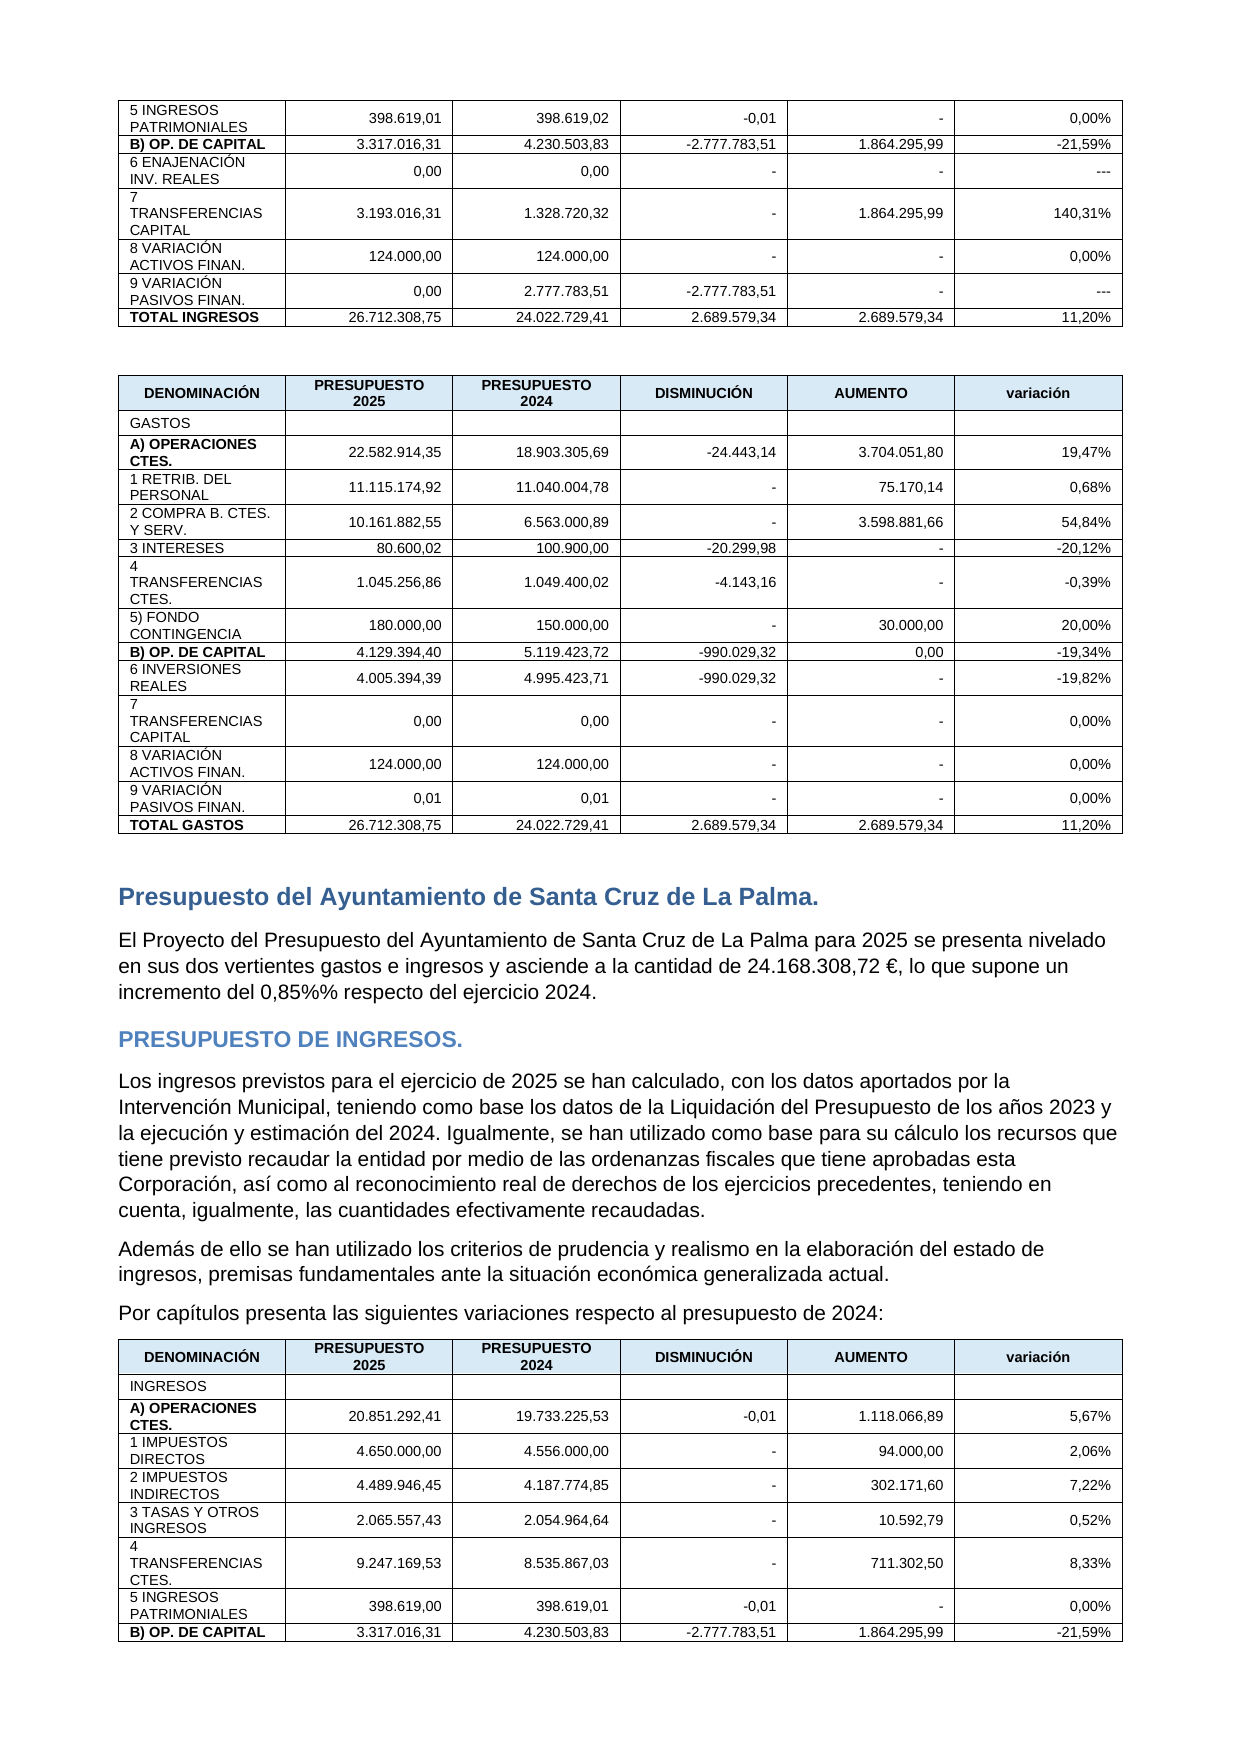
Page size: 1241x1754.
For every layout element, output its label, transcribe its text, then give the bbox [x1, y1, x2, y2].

table_cell 711.302,50 [788, 1538, 954, 1588]
table_cell 0,00 [788, 643, 954, 660]
table_cell [621, 1375, 787, 1398]
table_cell -20.299,98 [621, 540, 787, 556]
text Los ingresos previstos para el ejercicio de 2025 se han calculado, con los datos aportados por la Intervención Municipal, teniendo como base los datos de la Liquidación del Presupuesto de los años 2023 y la ejecución y estimación del 2024. Igualmente, se han utilizado como base para su cálculo los recursos que tiene previsto recaudar la entidad por medio de las ordenanzas fiscales que tiene aprobadas esta Corporación, así como al reconocimiento real de derechos de los ejercicios precedentes, teniendo en cuenta, igualmente, las cuantidades efectivamente recaudadas. [118, 1069, 1122, 1222]
table_cell 0,01 [286, 782, 452, 815]
table_cell -19,82% [955, 661, 1122, 694]
table_cell 8,33% [955, 1538, 1122, 1588]
table_cell --- [955, 274, 1122, 308]
table_cell - [788, 696, 954, 746]
table_cell - [621, 470, 787, 504]
table_cell 1 RETRIB. DEL PERSONAL [119, 470, 285, 504]
table_cell A) OPERACIONES CTES. [119, 436, 285, 469]
table_cell 3.193.016,31 [286, 189, 452, 239]
table_cell [453, 1375, 620, 1398]
table_cell - [788, 274, 954, 308]
table_cell 398.619,00 [286, 1589, 452, 1623]
table_cell 11,20% [955, 816, 1122, 833]
table_cell 124.000,00 [453, 747, 620, 781]
table_cell 302.171,60 [788, 1469, 954, 1502]
table_cell 8 VARIACIÓN ACTIVOS FINAN. [119, 747, 285, 781]
table_cell 10.161.882,55 [286, 505, 452, 538]
table_header PRESUPUESTO 2024 [453, 376, 620, 410]
table_cell 1.328.720,32 [453, 189, 620, 239]
table_cell 1.118.066,89 [788, 1400, 954, 1433]
table_cell - [621, 505, 787, 538]
table_cell 8 VARIACIÓN ACTIVOS FINAN. [119, 240, 285, 273]
table_cell 8.535.867,03 [453, 1538, 620, 1588]
table_cell - [788, 240, 954, 273]
table_cell -21,59% [955, 136, 1122, 153]
table_cell 3.704.051,80 [788, 436, 954, 469]
table_cell 26.712.308,75 [286, 816, 452, 833]
table_cell 3.317.016,31 [286, 1624, 452, 1641]
text Además de ello se han utilizado los criterios de prudencia y realismo en la elaboración del estado de ingresos, premisas fundamentales ante la situación económica generalizada actual. [118, 1236, 1122, 1286]
table_cell [955, 1375, 1122, 1398]
table_cell -990.029,32 [621, 661, 787, 694]
table_cell 5) FONDO CONTINGENCIA [119, 609, 285, 642]
table_cell 0,00 [453, 154, 620, 187]
table_cell - [621, 1503, 787, 1537]
table_cell TOTAL INGRESOS [119, 309, 285, 326]
table_cell 6.563.000,89 [453, 505, 620, 538]
table_cell 398.619,01 [453, 1589, 620, 1623]
table_cell -20,12% [955, 540, 1122, 556]
table_cell 4.230.503,83 [453, 1624, 620, 1641]
table_cell -990.029,32 [621, 643, 787, 660]
table_cell -19,34% [955, 643, 1122, 660]
table_cell 5.119.423,72 [453, 643, 620, 660]
table_header DISMINUCIÓN [621, 1340, 787, 1373]
table_cell - [621, 1434, 787, 1468]
table_cell 26.712.308,75 [286, 309, 452, 326]
table_cell 124.000,00 [286, 240, 452, 273]
table_cell 4.995.423,71 [453, 661, 620, 694]
table_cell -0,39% [955, 557, 1122, 608]
table_cell [286, 411, 452, 435]
table_cell 7 TRANSFERENCIAS CAPITAL [119, 696, 285, 746]
table_cell 2.689.579,34 [621, 309, 787, 326]
table_cell - [788, 782, 954, 815]
table_cell 3 TASAS Y OTROS INGRESOS [119, 1503, 285, 1537]
table_cell 0,00 [286, 154, 452, 187]
table_cell 3.598.881,66 [788, 505, 954, 538]
table_cell 124.000,00 [286, 747, 452, 781]
table_cell - [621, 1538, 787, 1588]
table_cell INGRESOS [119, 1375, 285, 1398]
table_cell 94.000,00 [788, 1434, 954, 1468]
table_cell 1.864.295,99 [788, 136, 954, 153]
table_cell 24.022.729,41 [453, 816, 620, 833]
table_cell - [788, 101, 954, 135]
table_cell -0,01 [621, 101, 787, 135]
table_cell - [788, 540, 954, 556]
table_cell 140,31% [955, 189, 1122, 239]
subtitle PRESUPUESTO DE INGRESOS. [118, 1026, 1122, 1052]
table_cell B) OP. DE CAPITAL [119, 136, 285, 153]
table_cell 4.489.946,45 [286, 1469, 452, 1502]
table_cell 11.040.004,78 [453, 470, 620, 504]
text Por capítulos presenta las siguientes variaciones respecto al presupuesto de 2024: [118, 1301, 1122, 1324]
table_cell 5 INGRESOS PATRIMONIALES [119, 1589, 285, 1623]
table_cell 0,01 [453, 782, 620, 815]
table_cell GASTOS [119, 411, 285, 435]
table_cell -4.143,16 [621, 557, 787, 608]
table_cell [788, 1375, 954, 1398]
table_header DENOMINACIÓN [119, 376, 285, 410]
text El Proyecto del Presupuesto del Ayuntamiento de Santa Cruz de La Palma para 2025 se presenta nivelado en sus dos vertientes gastos e ingresos y asciende a la cantidad de 24.168.308,72 €, lo que supone un incremento del 0,85%% respecto del ejercicio 2024. [118, 928, 1122, 1003]
table_cell 3 INTERESES [119, 540, 285, 556]
table_header variación [955, 1340, 1122, 1373]
table_cell 3.317.016,31 [286, 136, 452, 153]
table_cell - [621, 154, 787, 187]
table_cell A) OPERACIONES CTES. [119, 1400, 285, 1433]
table_cell 2,06% [955, 1434, 1122, 1468]
table_cell 0,00% [955, 240, 1122, 273]
table_cell - [621, 609, 787, 642]
table_cell - [788, 154, 954, 187]
table_cell 24.022.729,41 [453, 309, 620, 326]
table_cell 6 ENAJENACIÓN INV. REALES [119, 154, 285, 187]
table_cell -2.777.783,51 [621, 136, 787, 153]
table_cell B) OP. DE CAPITAL [119, 643, 285, 660]
table_cell 2.065.557,43 [286, 1503, 452, 1537]
table_cell 80.600,02 [286, 540, 452, 556]
table_cell 100.900,00 [453, 540, 620, 556]
table_cell 1.864.295,99 [788, 189, 954, 239]
table_header PRESUPUESTO 2024 [453, 1340, 620, 1373]
table_cell -2.777.783,51 [621, 274, 787, 308]
table_cell - [621, 782, 787, 815]
table_cell 124.000,00 [453, 240, 620, 273]
table_cell 2.054.964,64 [453, 1503, 620, 1537]
table_cell 11,20% [955, 309, 1122, 326]
table_cell 19,47% [955, 436, 1122, 469]
table_cell 1 IMPUESTOS DIRECTOS [119, 1434, 285, 1468]
table_cell 18.903.305,69 [453, 436, 620, 469]
table_cell 2.777.783,51 [453, 274, 620, 308]
table_cell 0,00% [955, 747, 1122, 781]
table_cell 2.689.579,34 [788, 816, 954, 833]
table_cell 4 TRANSFERENCIAS CTES. [119, 1538, 285, 1588]
table_cell 2.689.579,34 [788, 309, 954, 326]
table_cell 0,00% [955, 1589, 1122, 1623]
table_cell 4.556.000,00 [453, 1434, 620, 1468]
table_cell 9 VARIACIÓN PASIVOS FINAN. [119, 782, 285, 815]
table_cell - [621, 189, 787, 239]
table_header variación [955, 376, 1122, 410]
table_cell 1.049.400,02 [453, 557, 620, 608]
table_header DISMINUCIÓN [621, 376, 787, 410]
table_cell -21,59% [955, 1624, 1122, 1641]
table_cell -0,01 [621, 1400, 787, 1433]
table_cell [286, 1375, 452, 1398]
table_header AUMENTO [788, 1340, 954, 1373]
table_cell -2.777.783,51 [621, 1624, 787, 1641]
table_cell 0,00 [453, 696, 620, 746]
table_cell 7,22% [955, 1469, 1122, 1502]
table_cell 30.000,00 [788, 609, 954, 642]
table_cell [788, 411, 954, 435]
table_cell [621, 411, 787, 435]
table_cell 0,00 [286, 274, 452, 308]
table_cell 2.689.579,34 [621, 816, 787, 833]
table_cell 2 IMPUESTOS INDIRECTOS [119, 1469, 285, 1502]
table_cell - [788, 661, 954, 694]
table_cell 0,00% [955, 696, 1122, 746]
table_cell 22.582.914,35 [286, 436, 452, 469]
table_cell -0,01 [621, 1589, 787, 1623]
table_cell TOTAL GASTOS [119, 816, 285, 833]
table_cell - [621, 1469, 787, 1502]
table_cell 180.000,00 [286, 609, 452, 642]
table_cell - [788, 1589, 954, 1623]
table_cell - [788, 557, 954, 608]
table_cell 10.592,79 [788, 1503, 954, 1537]
table_cell 4 TRANSFERENCIAS CTES. [119, 557, 285, 608]
table_header AUMENTO [788, 376, 954, 410]
table_cell - [621, 240, 787, 273]
table_header PRESUPUESTO 2025 [286, 376, 452, 410]
table_cell 9.247.169,53 [286, 1538, 452, 1588]
table_cell 0,00% [955, 782, 1122, 815]
table_cell 4.129.394,40 [286, 643, 452, 660]
table_cell --- [955, 154, 1122, 187]
table_cell 4.230.503,83 [453, 136, 620, 153]
table_cell 2 COMPRA B. CTES. Y SERV. [119, 505, 285, 538]
table_cell 5,67% [955, 1400, 1122, 1433]
subtitle Presupuesto del Ayuntamiento de Santa Cruz de La Palma. [118, 882, 1122, 911]
table_cell 1.045.256,86 [286, 557, 452, 608]
table_cell [453, 411, 620, 435]
table_cell - [621, 747, 787, 781]
table_cell 75.170,14 [788, 470, 954, 504]
table_cell 398.619,01 [286, 101, 452, 135]
table_cell 9 VARIACIÓN PASIVOS FINAN. [119, 274, 285, 308]
table_cell 6 INVERSIONES REALES [119, 661, 285, 694]
table_cell 54,84% [955, 505, 1122, 538]
table_cell - [621, 696, 787, 746]
table_cell 0,52% [955, 1503, 1122, 1537]
table_cell [955, 411, 1122, 435]
table_header DENOMINACIÓN [119, 1340, 285, 1373]
table_cell 20.851.292,41 [286, 1400, 452, 1433]
table_cell 7 TRANSFERENCIAS CAPITAL [119, 189, 285, 239]
table_cell 150.000,00 [453, 609, 620, 642]
table_cell B) OP. DE CAPITAL [119, 1624, 285, 1641]
table_cell 4.005.394,39 [286, 661, 452, 694]
table_cell - [788, 747, 954, 781]
table_cell 398.619,02 [453, 101, 620, 135]
table_cell 0,68% [955, 470, 1122, 504]
table_cell 19.733.225,53 [453, 1400, 620, 1433]
table_cell 0,00% [955, 101, 1122, 135]
table_cell 20,00% [955, 609, 1122, 642]
table_cell 11.115.174,92 [286, 470, 452, 504]
table_header PRESUPUESTO 2025 [286, 1340, 452, 1373]
table_cell 5 INGRESOS PATRIMONIALES [119, 101, 285, 135]
table_cell 1.864.295,99 [788, 1624, 954, 1641]
table_cell -24.443,14 [621, 436, 787, 469]
table_cell 0,00 [286, 696, 452, 746]
table_cell 4.187.774,85 [453, 1469, 620, 1502]
table_cell 4.650.000,00 [286, 1434, 452, 1468]
